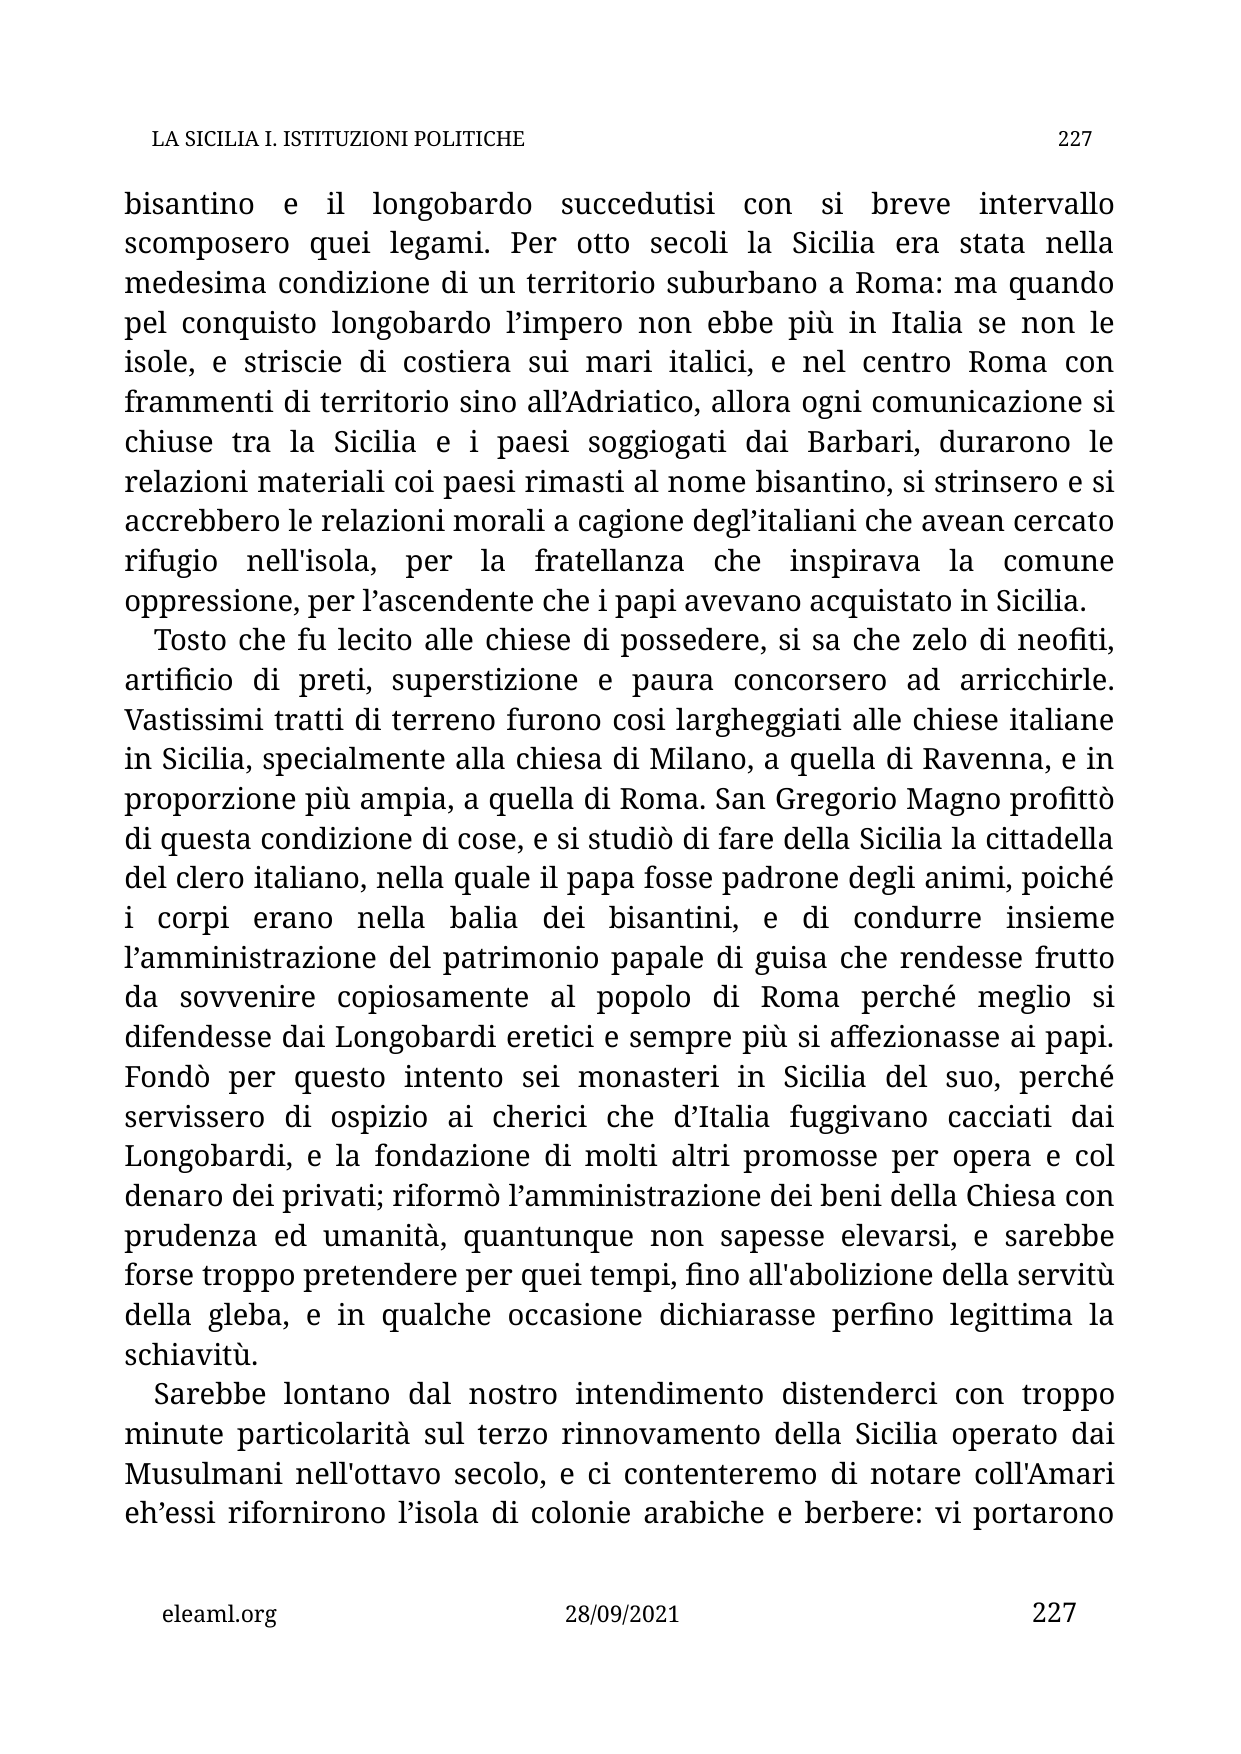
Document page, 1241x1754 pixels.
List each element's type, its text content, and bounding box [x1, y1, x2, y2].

text Tosto che fu lecito alle chiese di possedere, si sa che zelo di neofiti, artificio di preti, superstizione e paura concorsero ad arricchirle. Vastissimi tratti di terreno furono cosi largheggiati alle chiese italiane in Sicilia, specialmente alla chiesa di Milano, a quella di Ravenna, e in proporzione più ampia, a quella di Roma. San Gregorio Magno profittò di questa condizione di cose, e si studiò di fare della Sicilia la cittadella del clero italiano, nella quale il papa fosse padrone degli animi, poiché i corpi erano nella balia dei bisantini, e di condurre insieme l’amministrazione del patrimonio papale di guisa che rendesse frutto da sovvenire copiosamente al popolo di Roma perché meglio si difendesse dai Longobardi eretici e sempre più si affezionasse ai papi. Fondò per questo intento sei monasteri in Sicilia del suo, perché servissero di ospizio ai cherici che d’Italia fuggivano cacciati dai Longobardi, e la fondazione di molti altri promosse per opera e col denaro dei privati; riformò l’amministrazione dei beni della Chiesa con prudenza ed umanità, quantunque non sapesse elevarsi, e sarebbe forse troppo pretendere per quei tempi, fino all'abolizione della servitù della gleba, e in qualche occasione dichiarasse perfino legittima la schiavitù. [124, 619, 1116, 1374]
text bisantino e il longobardo succedutisi con si breve intervallo scomposero quei legami. Per otto secoli la Sicilia era stata nella medesima condizione di un territorio suburbano a Roma: ma quando pel conquisto longobardo l’impero non ebbe più in Italia se non le isole, e striscie di costiera sui mari italici, e nel centro Roma con frammenti di territorio sino all’Adriatico, allora ogni comunicazione si chiuse tra la Sicilia e i paesi soggiogati dai Barbari, durarono le relazioni materiali coi paesi rimasti al nome bisantino, si strinsero e si accrebbero le relazioni morali a cagione degl’italiani che avean cercato rifugio nell'isola, per la fratellanza che inspirava la comune oppressione, per l’ascendente che i papi avevano acquistato in Sicilia. [124, 183, 1116, 619]
text Sarebbe lontano dal nostro intendimento distenderci con troppo minute particolarità sul terzo rinnovamento della Sicilia operato dai Musulmani nell'ottavo secolo, e ci contenteremo di notare coll'Amari eh’essi rifornirono l’isola di colonie arabiche e berbere: vi portarono [124, 1374, 1116, 1532]
